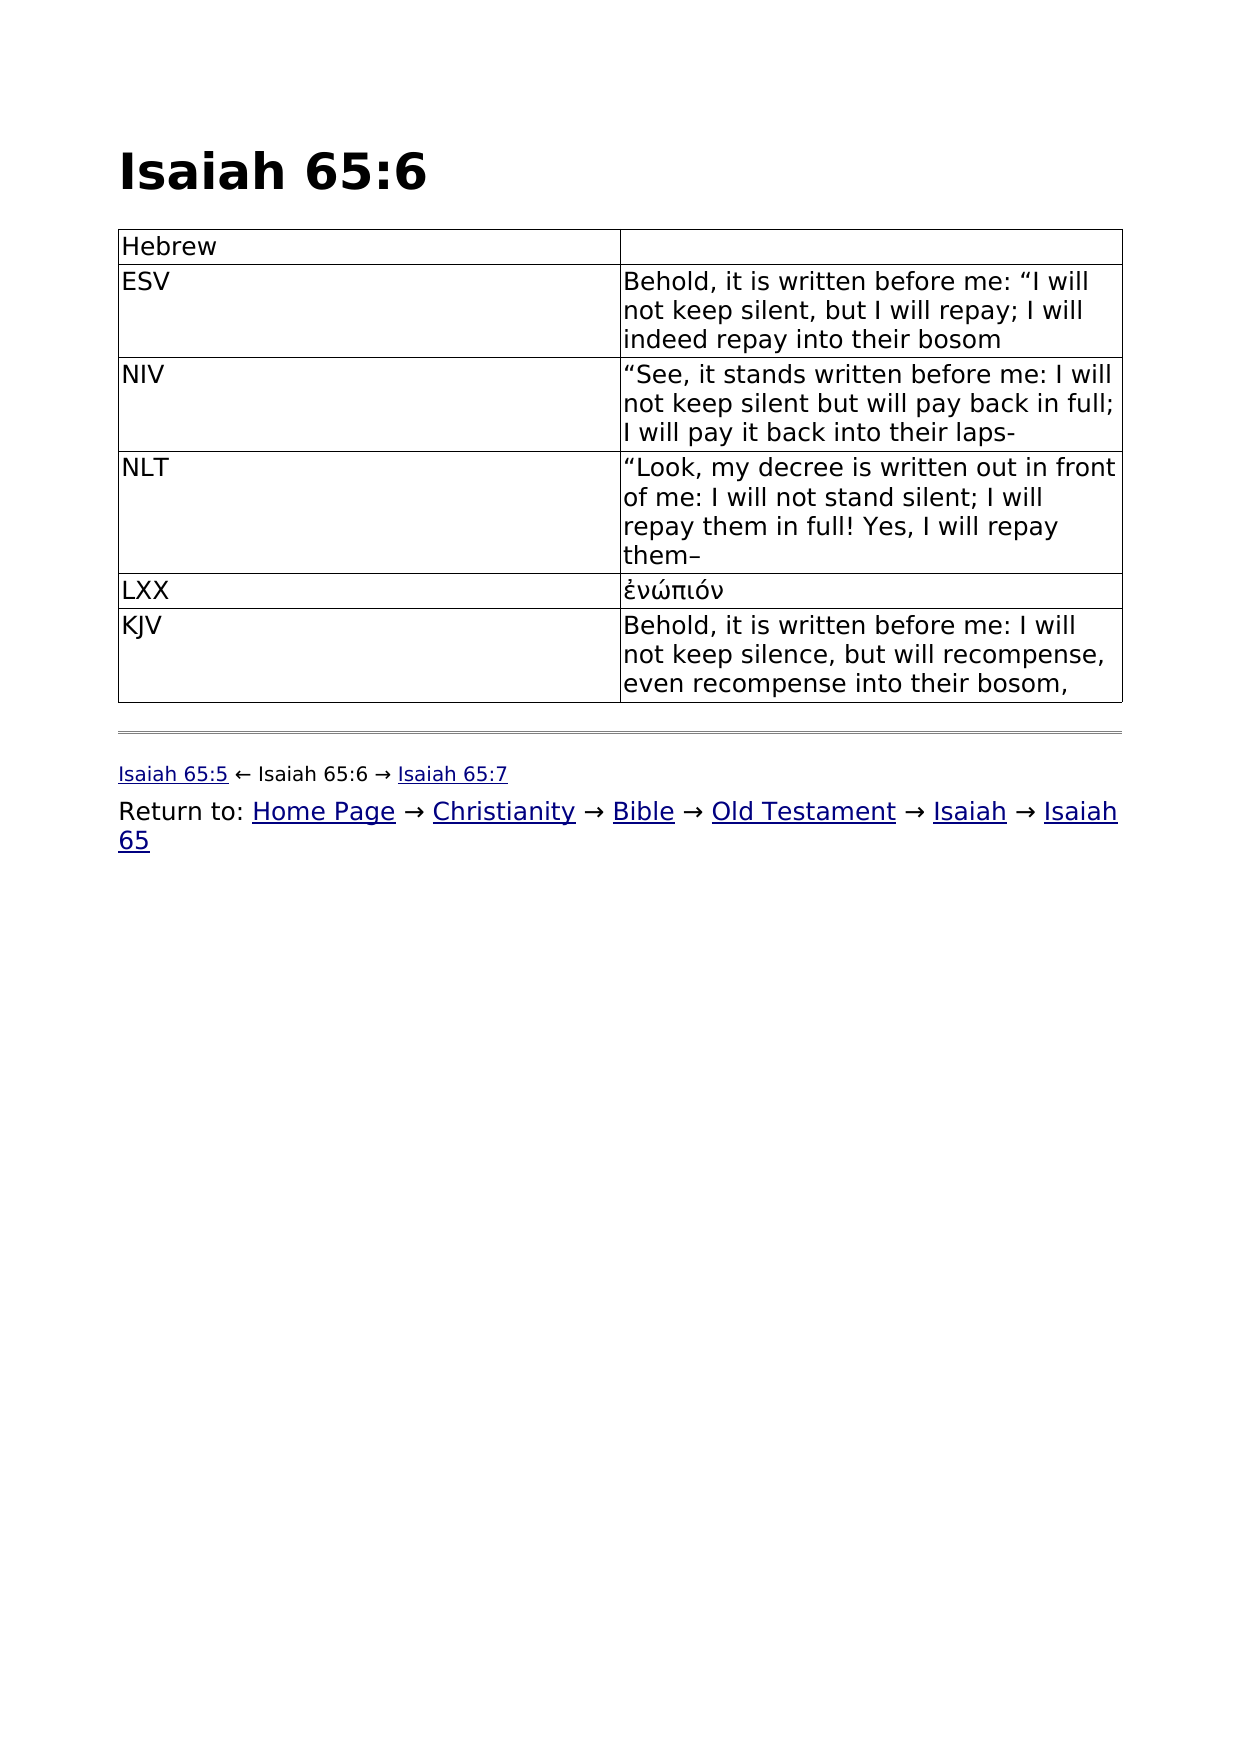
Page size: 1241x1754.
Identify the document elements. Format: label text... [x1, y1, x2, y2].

table_cell Behold, it is written before me: “I will not keep silent, but I will repay; I will indeed repay into their bosom [621, 265, 1122, 357]
table_cell “Look, my decree is written out in front of me: I will not stand silent; I will repay them in full! Yes, I will repay them– [621, 452, 1122, 573]
text Isaiah 65:5 ← Isaiah 65:6 → Isaiah 65:7 [118, 763, 1122, 797]
table_cell NIV [119, 358, 620, 451]
text Return to: Home Page → Christianity → Bible → Old Testament → Isaiah → Isaiah 65 [118, 797, 1122, 855]
subtitle Isaiah 65:6 [118, 143, 1122, 201]
table_cell LXX [119, 574, 620, 608]
table_header [621, 230, 1122, 264]
table_cell KJV [119, 609, 620, 702]
table_cell ESV [119, 265, 620, 357]
table_header Hebrew [119, 230, 620, 264]
table_cell NLT [119, 452, 620, 573]
table_cell Behold, it is written before me: I will not keep silence, but will recompense, even recompense into their bosom, [621, 609, 1122, 702]
table_cell ἐνώπιόν [621, 574, 1122, 608]
table_cell “See, it stands written before me: I will not keep silent but will pay back in full; I will pay it back into their laps- [621, 358, 1122, 451]
